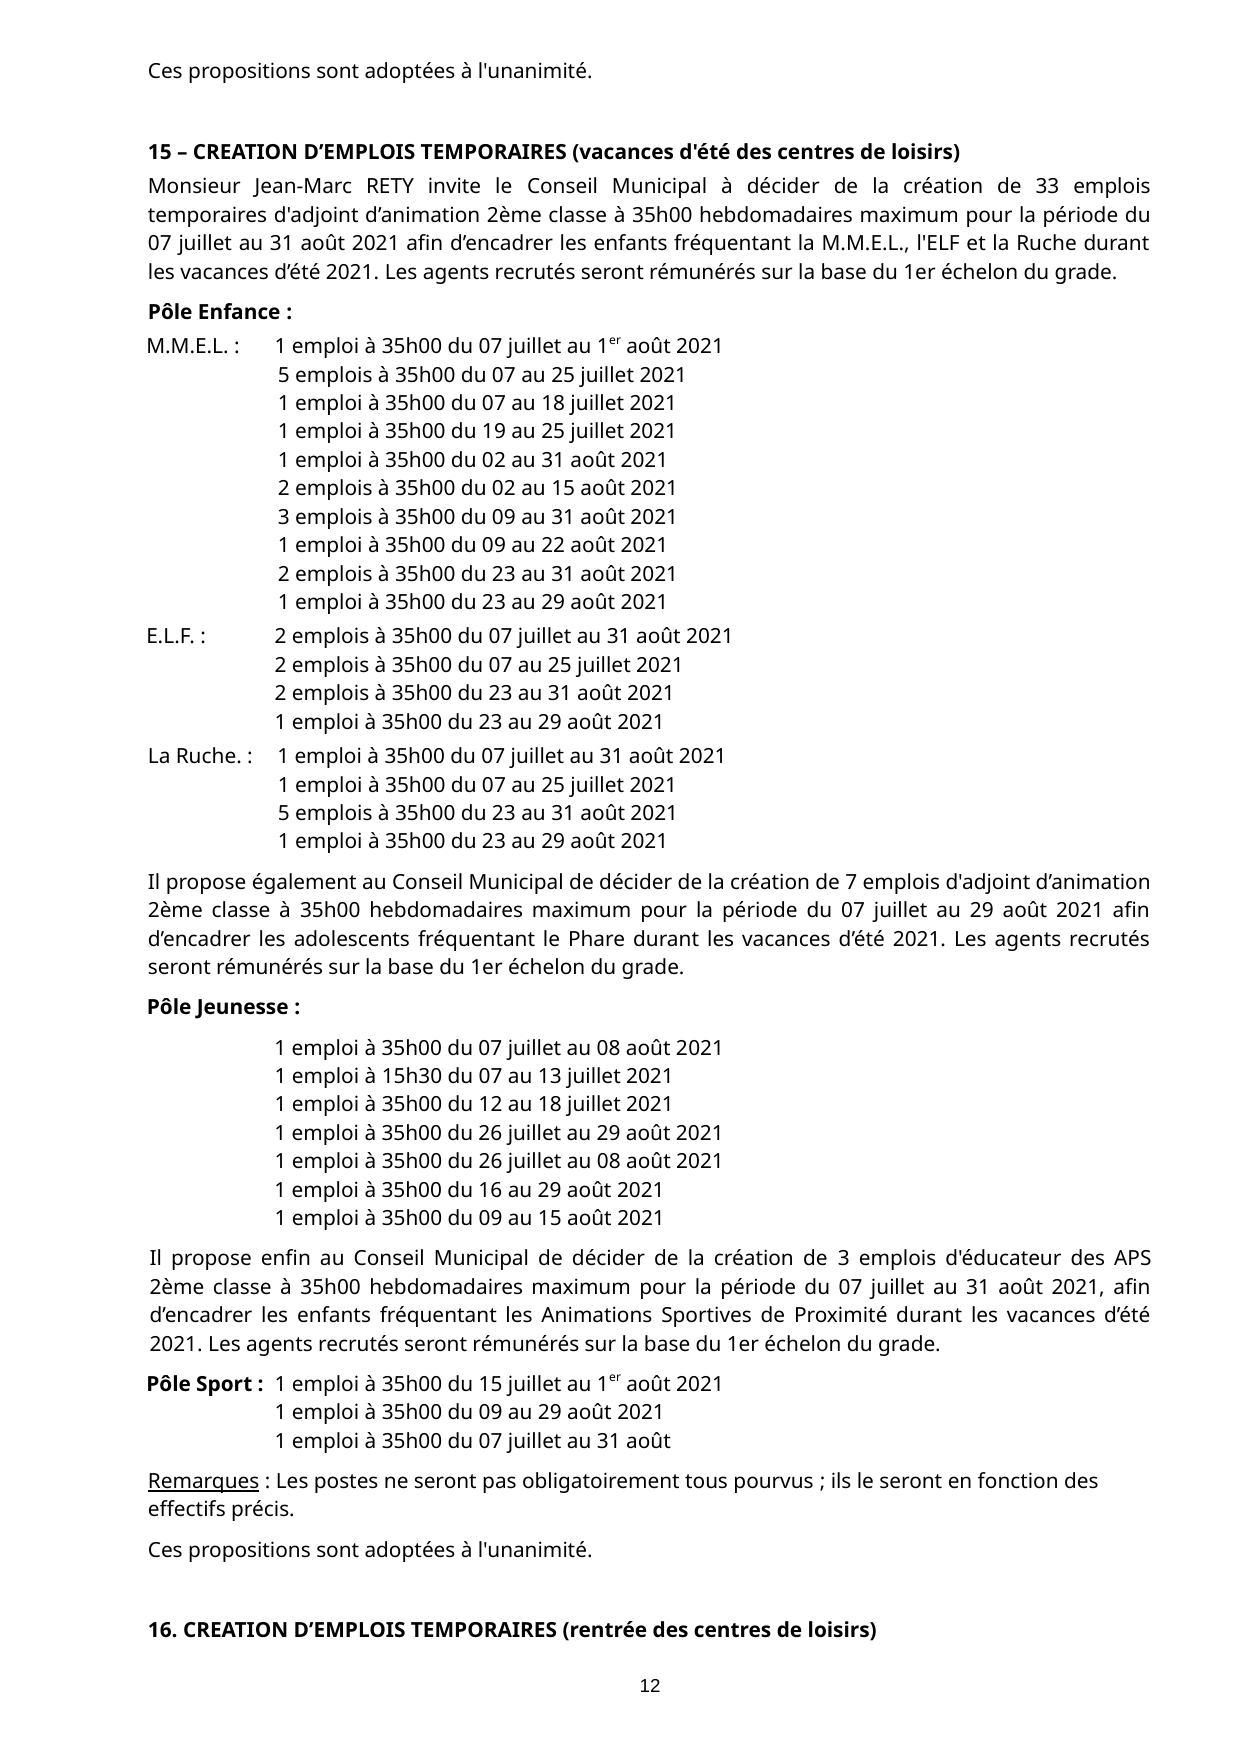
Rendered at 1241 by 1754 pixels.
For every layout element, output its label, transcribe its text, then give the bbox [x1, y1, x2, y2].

text 1 emploi à 35h00 du 16 au 29 août 2021 [274, 1175, 1152, 1203]
text M.M.E.L. : 1 emploi à 35h00 du 07 juillet au 1er août 2021 [146, 331, 1152, 360]
subtitle Il propose enfin au Conseil Municipal de décider de la création de 3 emplois d'éducateur des APS 2ème classe à 35h00 hebdomadaires maximum pour la période du 07 juillet au 31 août 2021, afin d’encadrer les enfants fréquentant les Animations Sportives de Proximité durant les vacances d’été 2021. Les agents recrutés seront rémunérés sur la base du 1er échelon du grade. [149, 1243, 1152, 1357]
text 2 emplois à 35h00 du 23 au 31 août 2021 [274, 678, 1152, 707]
text E.L.F. : 2 emplois à 35h00 du 07 juillet au 31 août 2021 [146, 622, 1152, 650]
text 3 emplois à 35h00 du 09 au 31 août 2021 [278, 502, 1152, 530]
text 1 emploi à 35h00 du 26 juillet au 08 août 2021 [274, 1146, 1152, 1175]
text 1 emploi à 35h00 du 12 au 18 juillet 2021 [274, 1089, 1152, 1118]
subtitle 15 – CREATION D’EMPLOIS TEMPORAIRES (vacances d'été des centres de loisirs) [148, 137, 1152, 166]
text 5 emplois à 35h00 du 23 au 31 août 2021 [278, 798, 1152, 827]
text 1 emploi à 35h00 du 09 au 29 août 2021 [274, 1397, 1152, 1426]
text Ces propositions sont adoptées à l'unanimité. [148, 1535, 1152, 1563]
text 16. CREATION D’EMPLOIS TEMPORAIRES (rentrée des centres de loisirs) [148, 1615, 1152, 1643]
text 1 emploi à 35h00 du 07 au 25 juillet 2021 [278, 770, 1152, 798]
text 2 emplois à 35h00 du 23 au 31 août 2021 [278, 559, 1152, 587]
text 1 emploi à 35h00 du 26 juillet au 29 août 2021 [274, 1118, 1152, 1146]
text Ces propositions sont adoptées à l'unanimité. [148, 57, 1152, 85]
text 1 emploi à 35h00 du 07 au 18 juillet 2021 [278, 388, 1152, 417]
text 1 emploi à 35h00 du 09 au 22 août 2021 [278, 530, 1152, 559]
text 2 emplois à 35h00 du 02 au 15 août 2021 [278, 473, 1152, 502]
text Pôle Sport : 1 emploi à 35h00 du 15 juillet au 1er août 2021 [146, 1369, 1152, 1397]
text 1 emploi à 15h30 du 07 au 13 juillet 2021 [274, 1061, 1152, 1089]
text 1 emploi à 35h00 du 02 au 31 août 2021 [278, 445, 1152, 473]
text 1 emploi à 35h00 du 23 au 29 août 2021 [278, 587, 1152, 616]
text 1 emploi à 35h00 du 09 au 15 août 2021 [274, 1203, 1152, 1232]
text 5 emplois à 35h00 du 07 au 25 juillet 2021 [278, 360, 1152, 388]
text Pôle Jeunesse : [147, 992, 1152, 1021]
text 1 emploi à 35h00 du 07 juillet au 08 août 2021 [151, 1033, 1152, 1061]
text Remarques : Les postes ne seront pas obligatoirement tous pourvus ; ils le seront en fonction des effectifs précis. [148, 1466, 1152, 1523]
text 1 emploi à 35h00 du 23 au 29 août 2021 [278, 827, 1152, 855]
text 1 emploi à 35h00 du 19 au 25 juillet 2021 [278, 417, 1152, 445]
text Pôle Enfance : [148, 297, 1152, 325]
text La Ruche. : 1 emploi à 35h00 du 07 juillet au 31 août 2021 [148, 741, 1152, 770]
text 1 emploi à 35h00 du 07 juillet au 31 août [274, 1426, 1152, 1454]
text 2 emplois à 35h00 du 07 au 25 juillet 2021 [274, 650, 1152, 678]
subtitle Monsieur Jean-Marc RETY invite le Conseil Municipal à décider de la création de 33 emplois temporaires d'adjoint d’animation 2ème classe à 35h00 hebdomadaires maximum pour la période du 07 juillet au 31 août 2021 afin d’encadrer les enfants fréquentant la M.M.E.L., l'ELF et la Ruche durant les vacances d’été 2021. Les agents recrutés seront rémunérés sur la base du 1er échelon du grade. [148, 171, 1152, 285]
subtitle Il propose également au Conseil Municipal de décider de la création de 7 emplois d'adjoint d’animation 2ème classe à 35h00 hebdomadaires maximum pour la période du 07 juillet au 29 août 2021 afin d’encadrer les adolescents fréquentant le Phare durant les vacances d’été 2021. Les agents recrutés seront rémunérés sur la base du 1er échelon du grade. [148, 867, 1152, 981]
text 1 emploi à 35h00 du 23 au 29 août 2021 [274, 707, 1152, 735]
